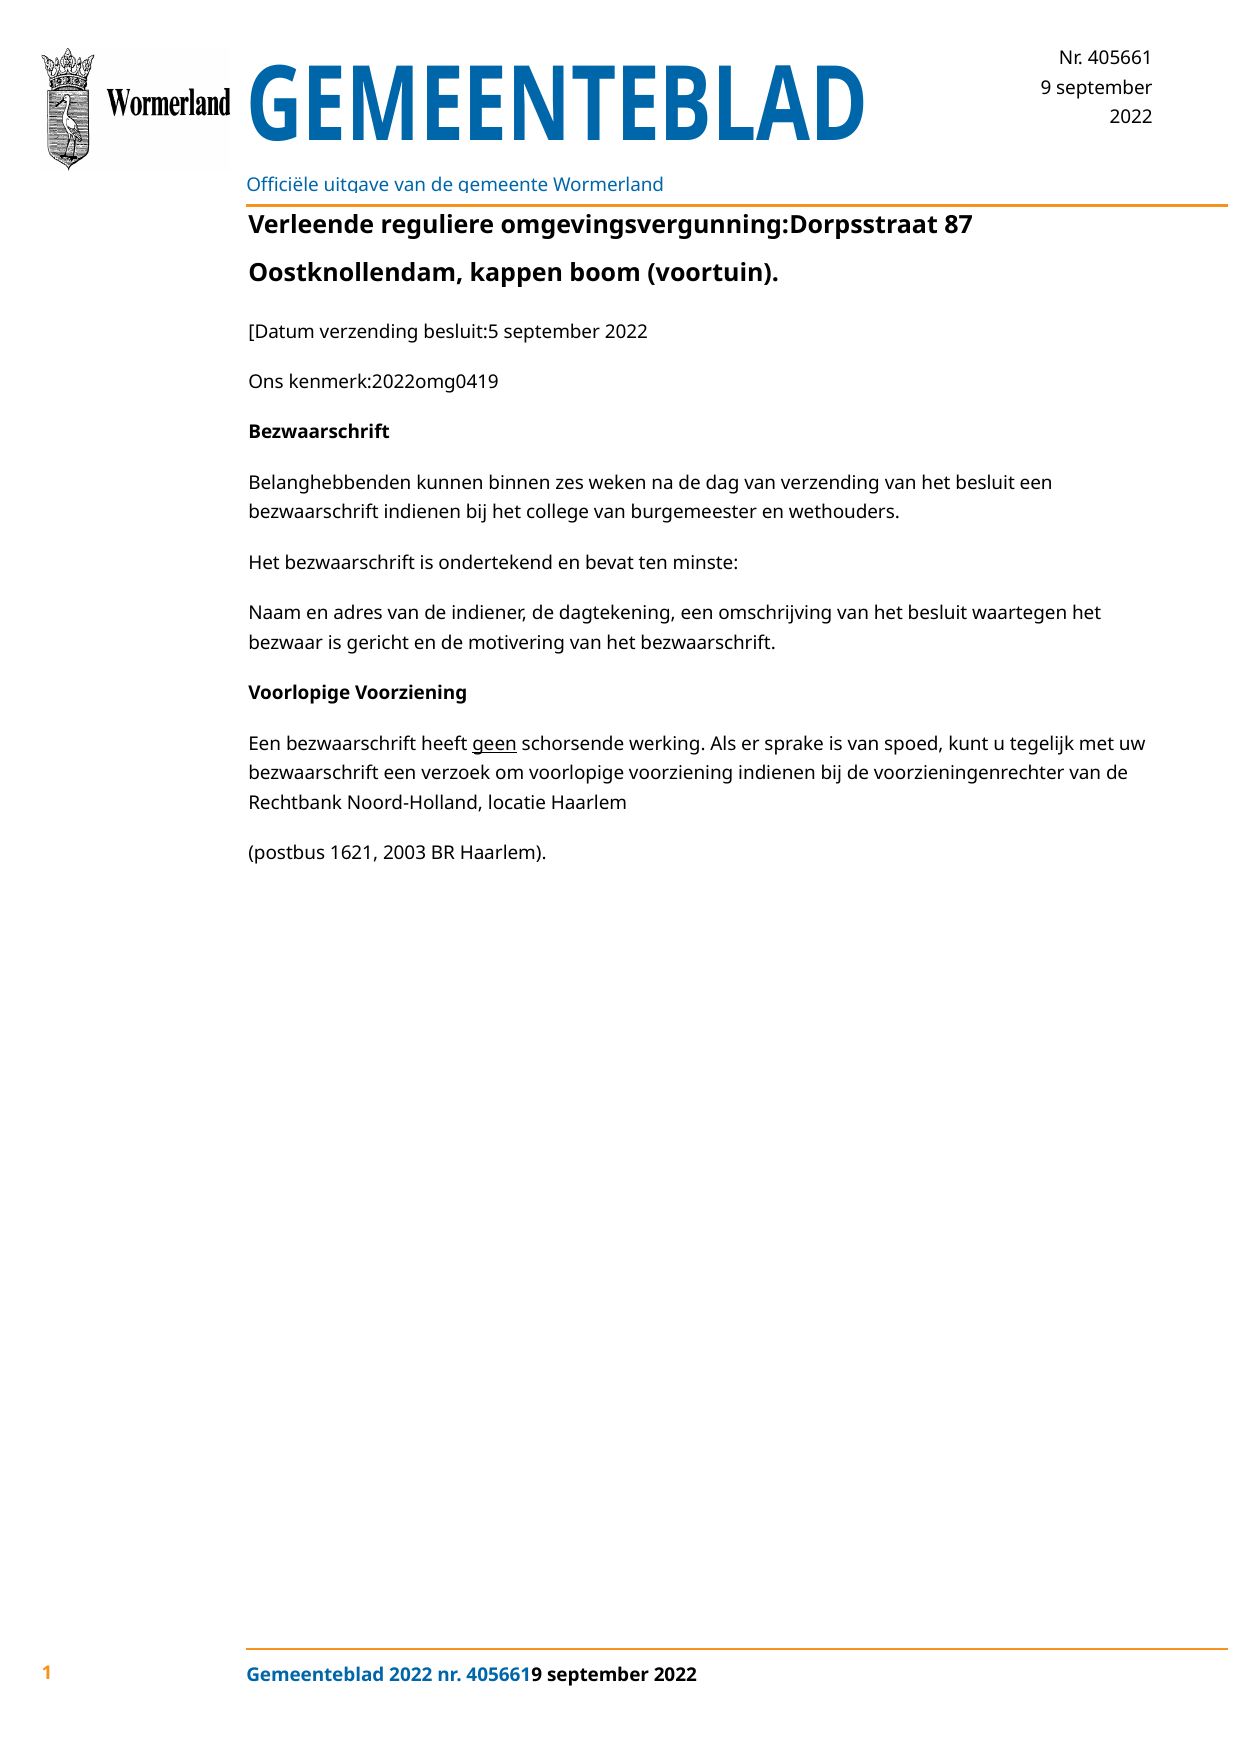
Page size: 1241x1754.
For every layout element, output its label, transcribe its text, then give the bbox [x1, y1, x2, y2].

text Naam en adres van de indiener, de dagtekening, een omschrijving van het besluit waartegen het bezwaar is gericht en de motivering van het bezwaarschrift. [248, 599, 1152, 655]
text Verleende reguliere omgevingsvergunning:Dorpsstraat 87 Oostknollendam, kappen boom (voortuin). [248, 207, 1152, 288]
text [Datum verzending besluit:5 september 2022 [248, 318, 1152, 344]
text Ons kenmerk:2022omg0419 [248, 368, 1152, 394]
text Voorlopige Voorziening [248, 679, 1152, 705]
text Belanghebbenden kunnen binnen zes weken na de dag van verzending van het besluit een bezwaarschrift indienen bij het college van burgemeester en wethouders. [248, 469, 1152, 524]
picture [41, 47, 231, 172]
text (postbus 1621, 2003 BR Haarlem). [248, 839, 1152, 865]
text Een bezwaarschrift heeft geen schorsende werking. Als er sprake is van spoed, kunt u tegelijk met uw bezwaarschrift een verzoek om voorlopige voorziening indienen bij de voorzieningenrechter van de Rechtbank Noord-Holland, locatie Haarlem [248, 730, 1152, 815]
text Het bezwaarschrift is ondertekend en bevat ten minste: [248, 549, 1152, 575]
text Bezwaarschrift [248, 419, 1152, 444]
